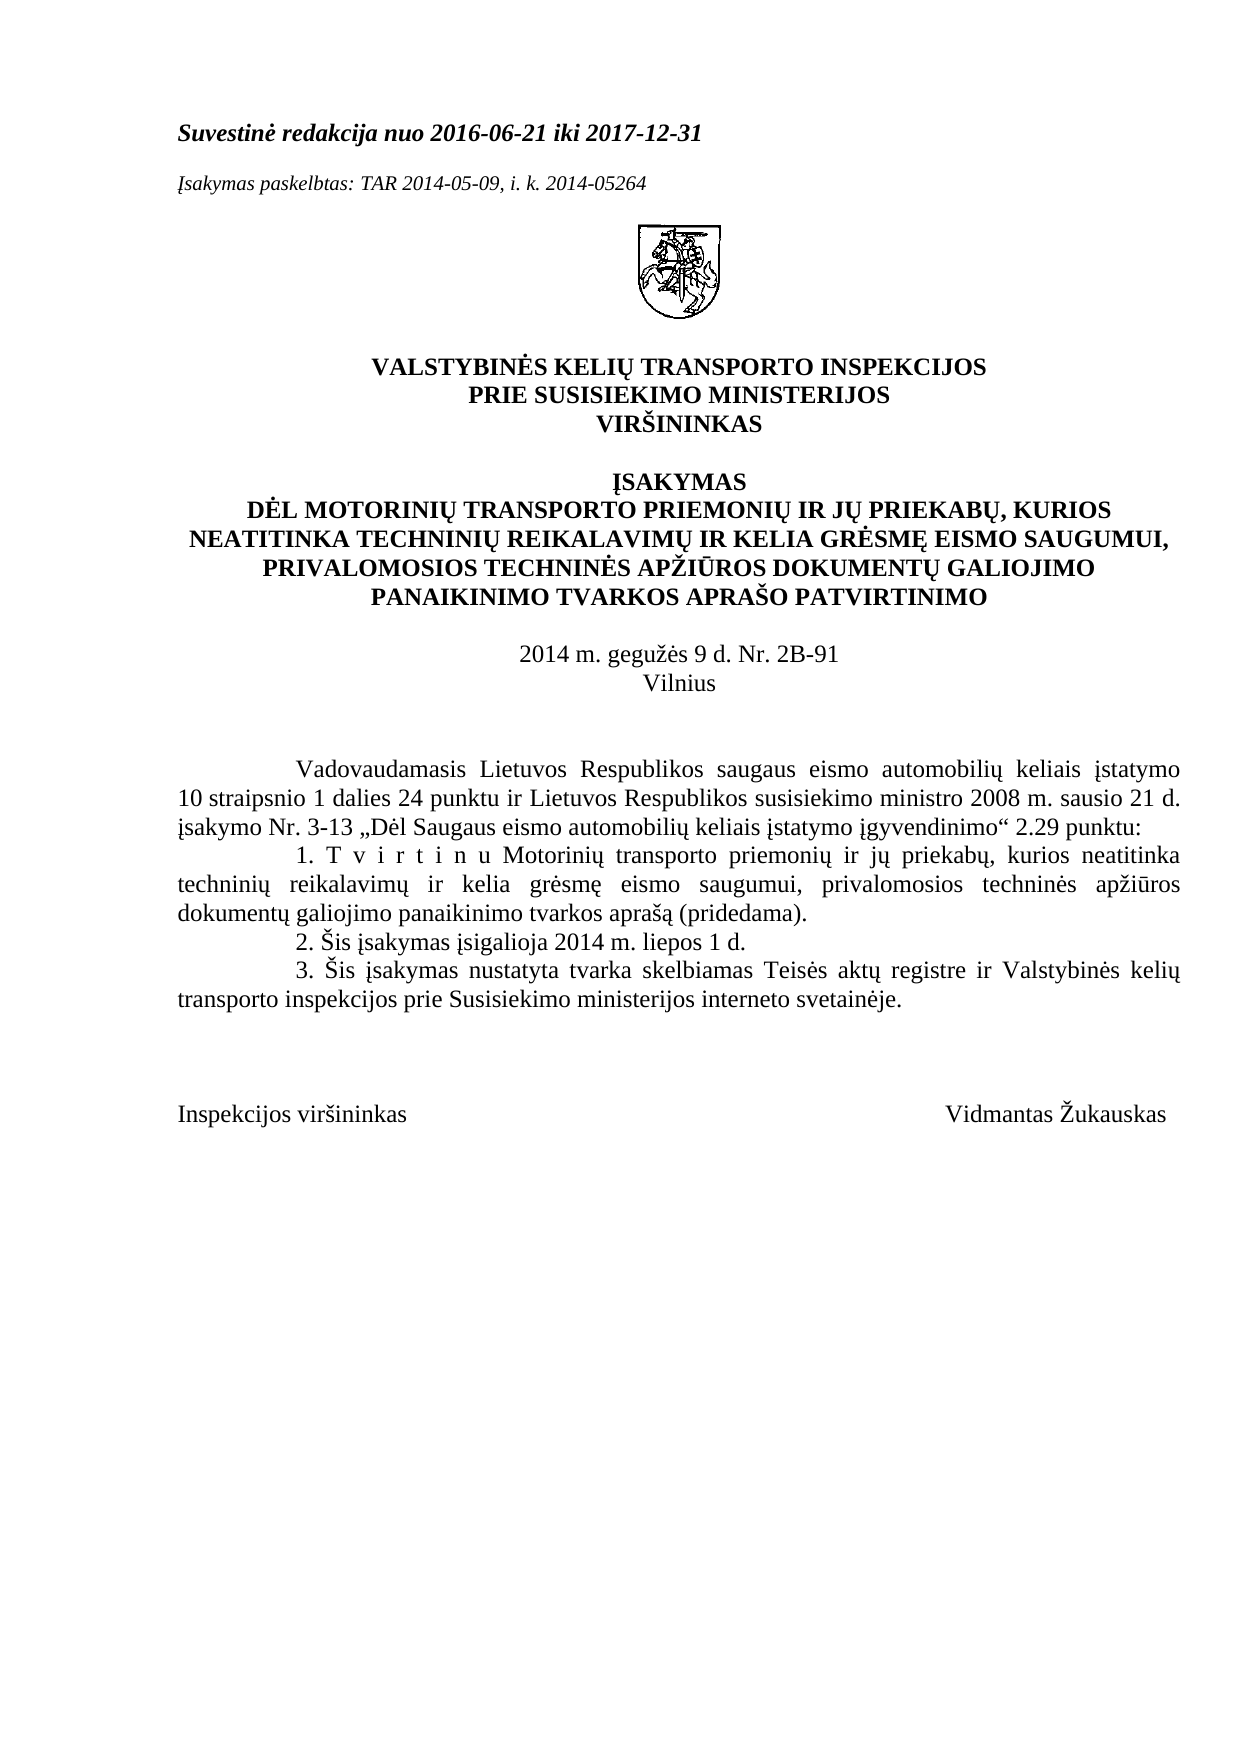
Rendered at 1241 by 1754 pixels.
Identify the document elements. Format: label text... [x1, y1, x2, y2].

text PRIE SUSISIEKIMO MINISTERIJOS [177, 381, 1181, 409]
text DĖL MOTORINIŲ TRANSPORTO PRIEMONIŲ IR JŲ PRIEKABŲ, KURIOS NEATITINKA TECHNINIŲ REIKALAVIMŲ IR KELIA GRĖSMĘ EISMO SAUGUMUI, PRIVALOMOSIOS TECHNINĖS APŽIŪROS DOKUMENTŲ GALIOJIMO PANAIKINIMO TVARKOS APRAŠO PATVIRTINIMO [177, 496, 1181, 611]
text Suvestinė redakcija nuo 2016-06-21 iki 2017-12-31 [177, 118, 1181, 147]
text 2. Šis įsakymas įsigalioja 2014 m. liepos 1 d. [177, 927, 1181, 956]
text VALSTYBINĖS KELIŲ TRANSPORTO INSPEKCIJOS [177, 352, 1181, 381]
text Įsakymas paskelbtas: TAR 2014-05-09, i. k. 2014-05264 [177, 171, 1181, 195]
text 2014 m. gegužės 9 d. Nr. 2B-91 [177, 639, 1181, 668]
text VIRŠININKAS [177, 409, 1181, 438]
text Vilnius [177, 668, 1181, 697]
text Vadovaudamasis Lietuvos Respublikos saugaus eismo automobilių keliais įstatymo 10 straipsnio 1 dalies 24 punktu ir Lietuvos Respublikos susisiekimo ministro 2008 m. sausio 21 d. įsakymo Nr. 3-13 „Dėl Saugaus eismo automobilių keliais įstatymo įgyvendinimo“ 2.29 punktu: [177, 754, 1181, 841]
text 3. Šis įsakymas nustatyta tvarka skelbiamas Teisės aktų registre ir Valstybinės kelių transporto inspekcijos prie Susisiekimo ministerijos interneto svetainėje. [177, 956, 1181, 1013]
text Inspekcijos viršininkas Vidmantas Žukauskas [177, 1099, 1181, 1128]
text ĮSAKYMAS [177, 467, 1181, 496]
text 1. T v i r t i n u Motorinių transporto priemonių ir jų priekabų, kurios neatitinka techninių reikalavimų ir kelia grėsmę eismo saugumui, privalomosios techninės apžiūros dokumentų galiojimo panaikinimo tvarkos aprašą (pridedama). [177, 841, 1181, 927]
